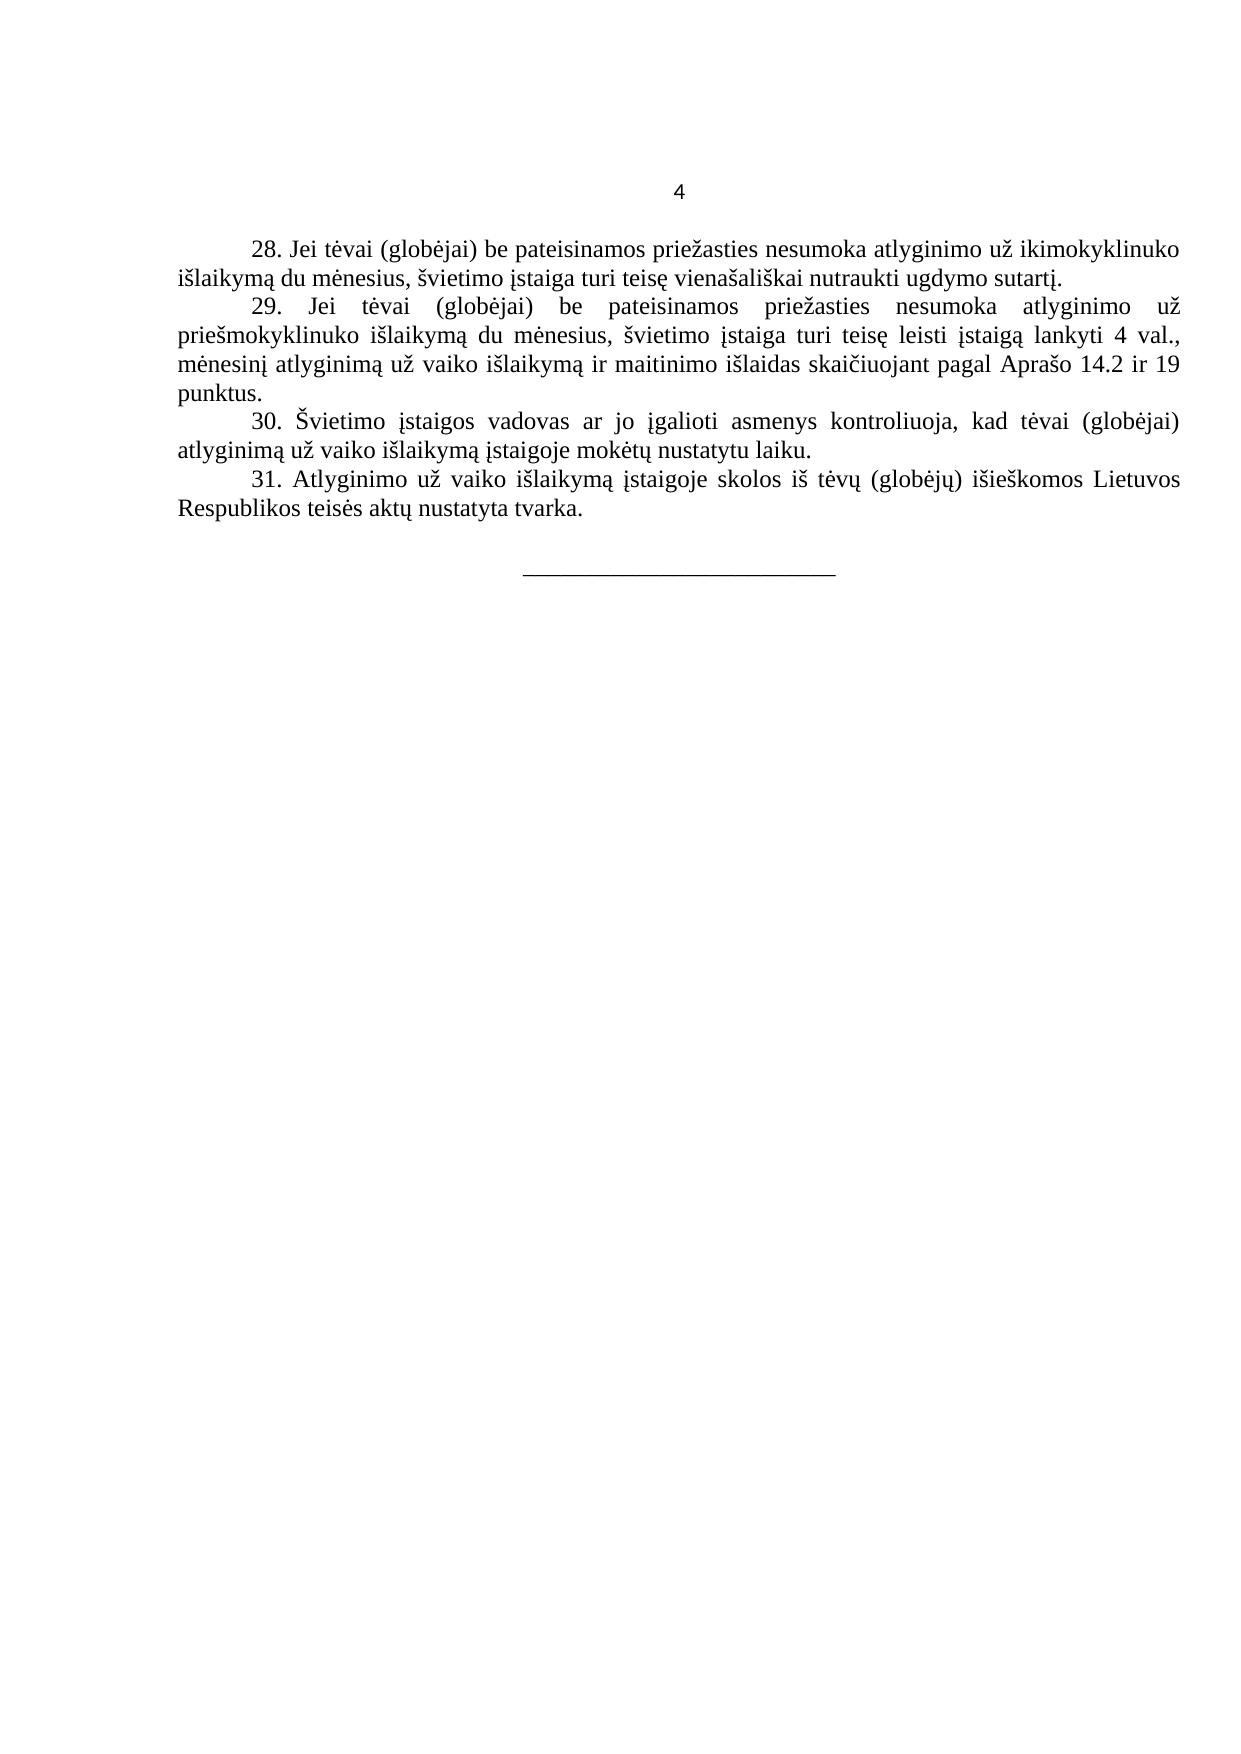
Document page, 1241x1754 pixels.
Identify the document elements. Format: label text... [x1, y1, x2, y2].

text _________________________ [177, 550, 1181, 579]
text 29. Jei tėvai (globėjai) be pateisinamos priežasties nesumoka atlyginimo už priešmokyklinuko išlaikymą du mėnesius, švietimo įstaiga turi teisę leisti įstaigą lankyti 4 val., mėnesinį atlyginimą už vaiko išlaikymą ir maitinimo išlaidas skaičiuojant pagal Aprašo 14.2 ir 19 punktus. [177, 291, 1181, 406]
text 31. Atlyginimo už vaiko išlaikymą įstaigoje skolos iš tėvų (globėjų) išieškomos Lietuvos Respublikos teisės aktų nustatyta tvarka. [177, 464, 1181, 521]
text 30. Švietimo įstaigos vadovas ar jo įgalioti asmenys kontroliuoja, kad tėvai (globėjai) atlyginimą už vaiko išlaikymą įstaigoje mokėtų nustatytu laiku. [177, 406, 1181, 464]
text 28. Jei tėvai (globėjai) be pateisinamos priežasties nesumoka atlyginimo už ikimokyklinuko išlaikymą du mėnesius, švietimo įstaiga turi teisę vienašališkai nutraukti ugdymo sutartį. [177, 234, 1181, 291]
